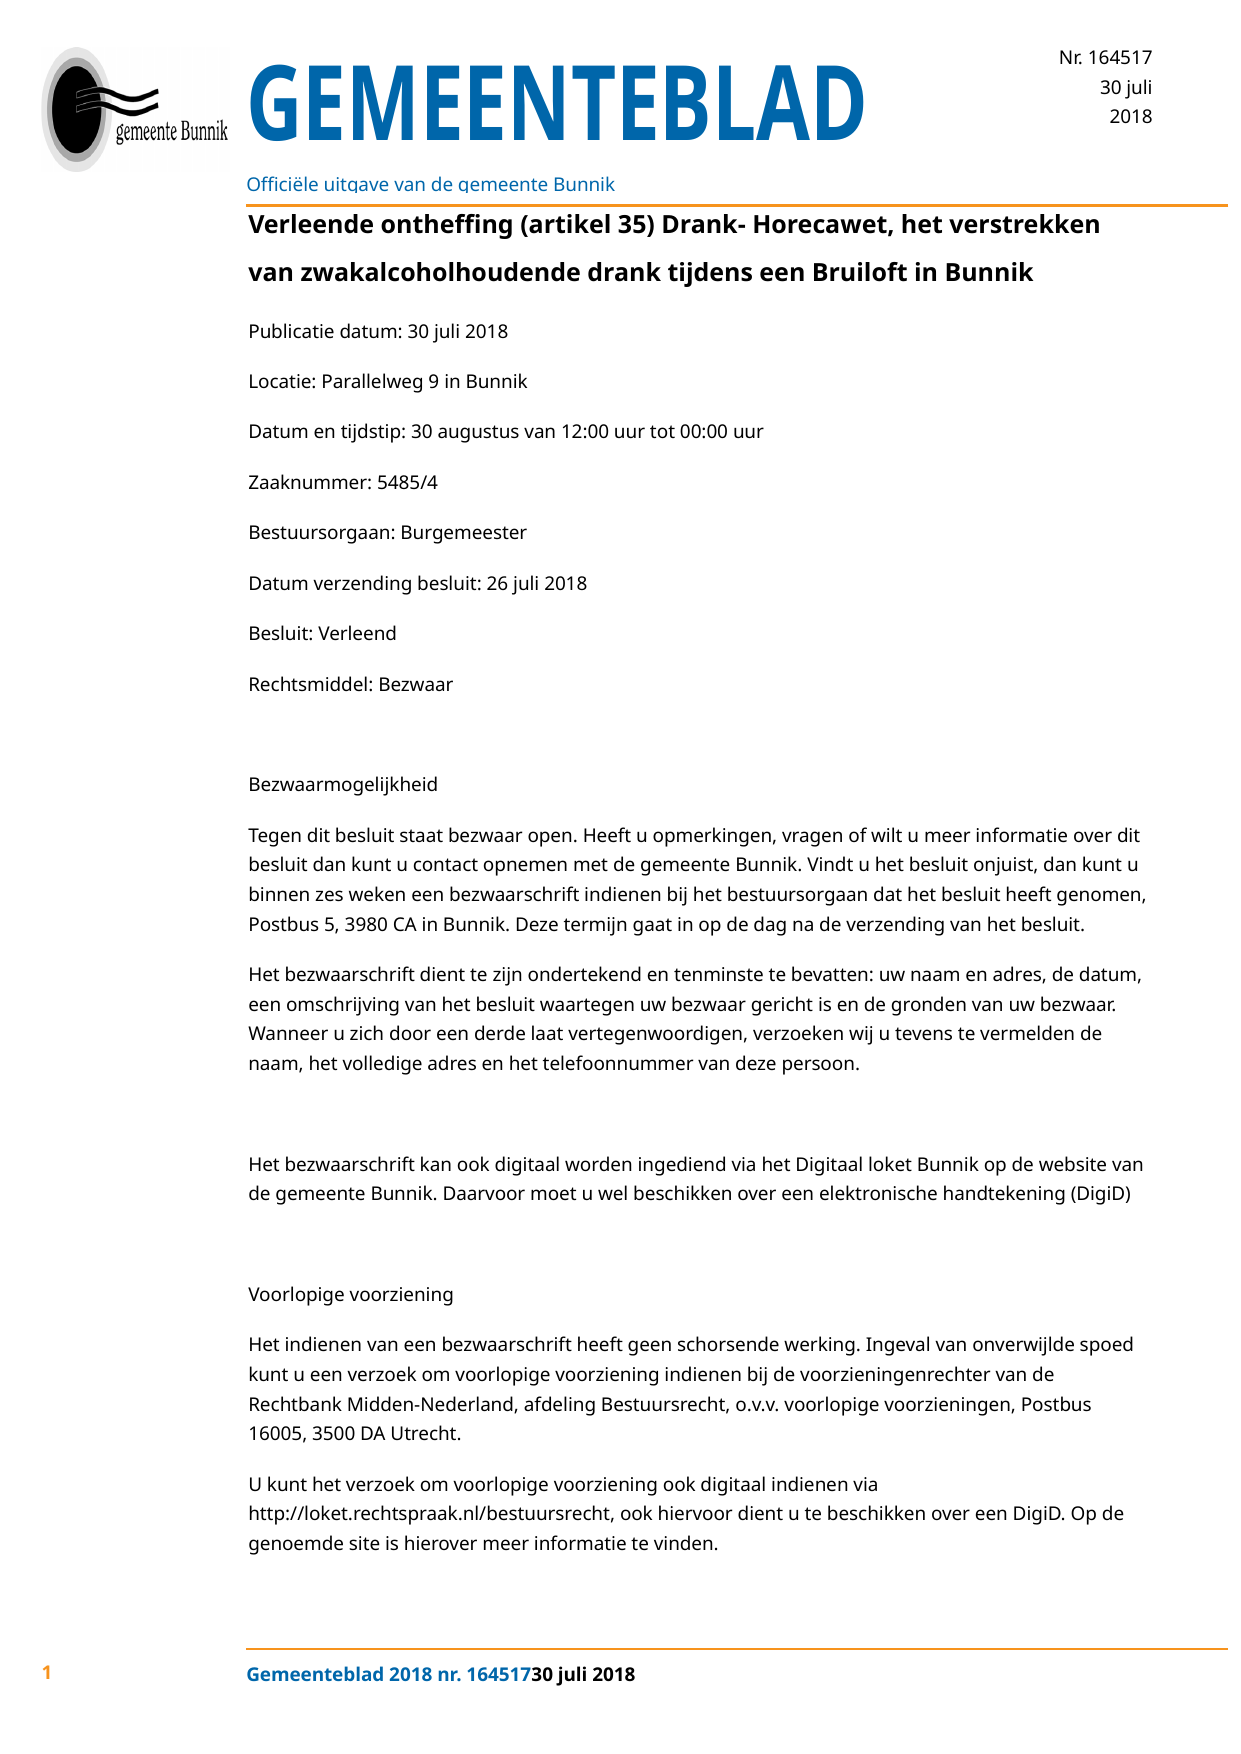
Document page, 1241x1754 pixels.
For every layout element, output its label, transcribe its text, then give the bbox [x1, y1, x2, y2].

text Zaaknummer: 5485/4 [248, 469, 1152, 495]
text Het indienen van een bezwaarschrift heeft geen schorsende werking. Ingeval van onverwijlde spoed kunt u een verzoek om voorlopige voorziening indienen bij de voorzieningenrechter van de Rechtbank Midden-Nederland, afdeling Bestuursrecht, o.v.v. voorlopige voorzieningen, Postbus 16005, 3500 DA Utrecht. [248, 1332, 1152, 1446]
text Bezwaarmogelijkheid [248, 772, 1152, 797]
text Rechtsmiddel: Bezwaar [248, 671, 1152, 697]
text Publicatie datum: 30 juli 2018 [248, 318, 1152, 344]
text Het bezwaarschrift dient te zijn ondertekend en tenminste te bevatten: uw naam en adres, de datum, een omschrijving van het besluit waartegen uw bezwaar gericht is en de gronden van uw bezwaar. Wanneer u zich door een derde laat vertegenwoordigen, verzoeken wij u tevens te vermelden de naam, het volledige adres en het telefoonnummer van deze persoon. [248, 961, 1152, 1076]
text Tegen dit besluit staat bezwaar open. Heeft u opmerkingen, vragen of wilt u meer informatie over dit besluit dan kunt u contact opnemen met de gemeente Bunnik. Vindt u het besluit onjuist, dan kunt u binnen zes weken een bezwaarschrift indienen bij het bestuursorgaan dat het besluit heeft genomen, Postbus 5, 3980 CA in Bunnik. Deze termijn gaat in op de dag na de verzending van het besluit. [248, 822, 1152, 937]
text Locatie: Parallelweg 9 in Bunnik [248, 368, 1152, 394]
text U kunt het verzoek om voorlopige voorziening ook digitaal indienen via http://loket.rechtspraak.nl/bestuursrecht, ook hiervoor dient u te beschikken over een DigiD. Op de genoemde site is hierover meer informatie te vinden. [248, 1471, 1152, 1556]
picture [41, 47, 231, 172]
text Bestuursorgaan: Burgemeester [248, 519, 1152, 545]
text Het bezwaarschrift kan ook digitaal worden ingediend via het Digitaal loket Bunnik op de website van de gemeente Bunnik. Daarvoor moet u wel beschikken over een elektronische handtekening (DigiD) [248, 1151, 1152, 1206]
text Datum en tijdstip: 30 augustus van 12:00 uur tot 00:00 uur [248, 419, 1152, 444]
text Besluit: Verleend [248, 620, 1152, 646]
text Datum verzending besluit: 26 juli 2018 [248, 570, 1152, 596]
text Voorlopige voorziening [248, 1281, 1152, 1307]
text Verleende ontheffing (artikel 35) Drank- Horecawet, het verstrekken van zwakalcoholhoudende drank tijdens een Bruiloft in Bunnik [248, 207, 1152, 288]
